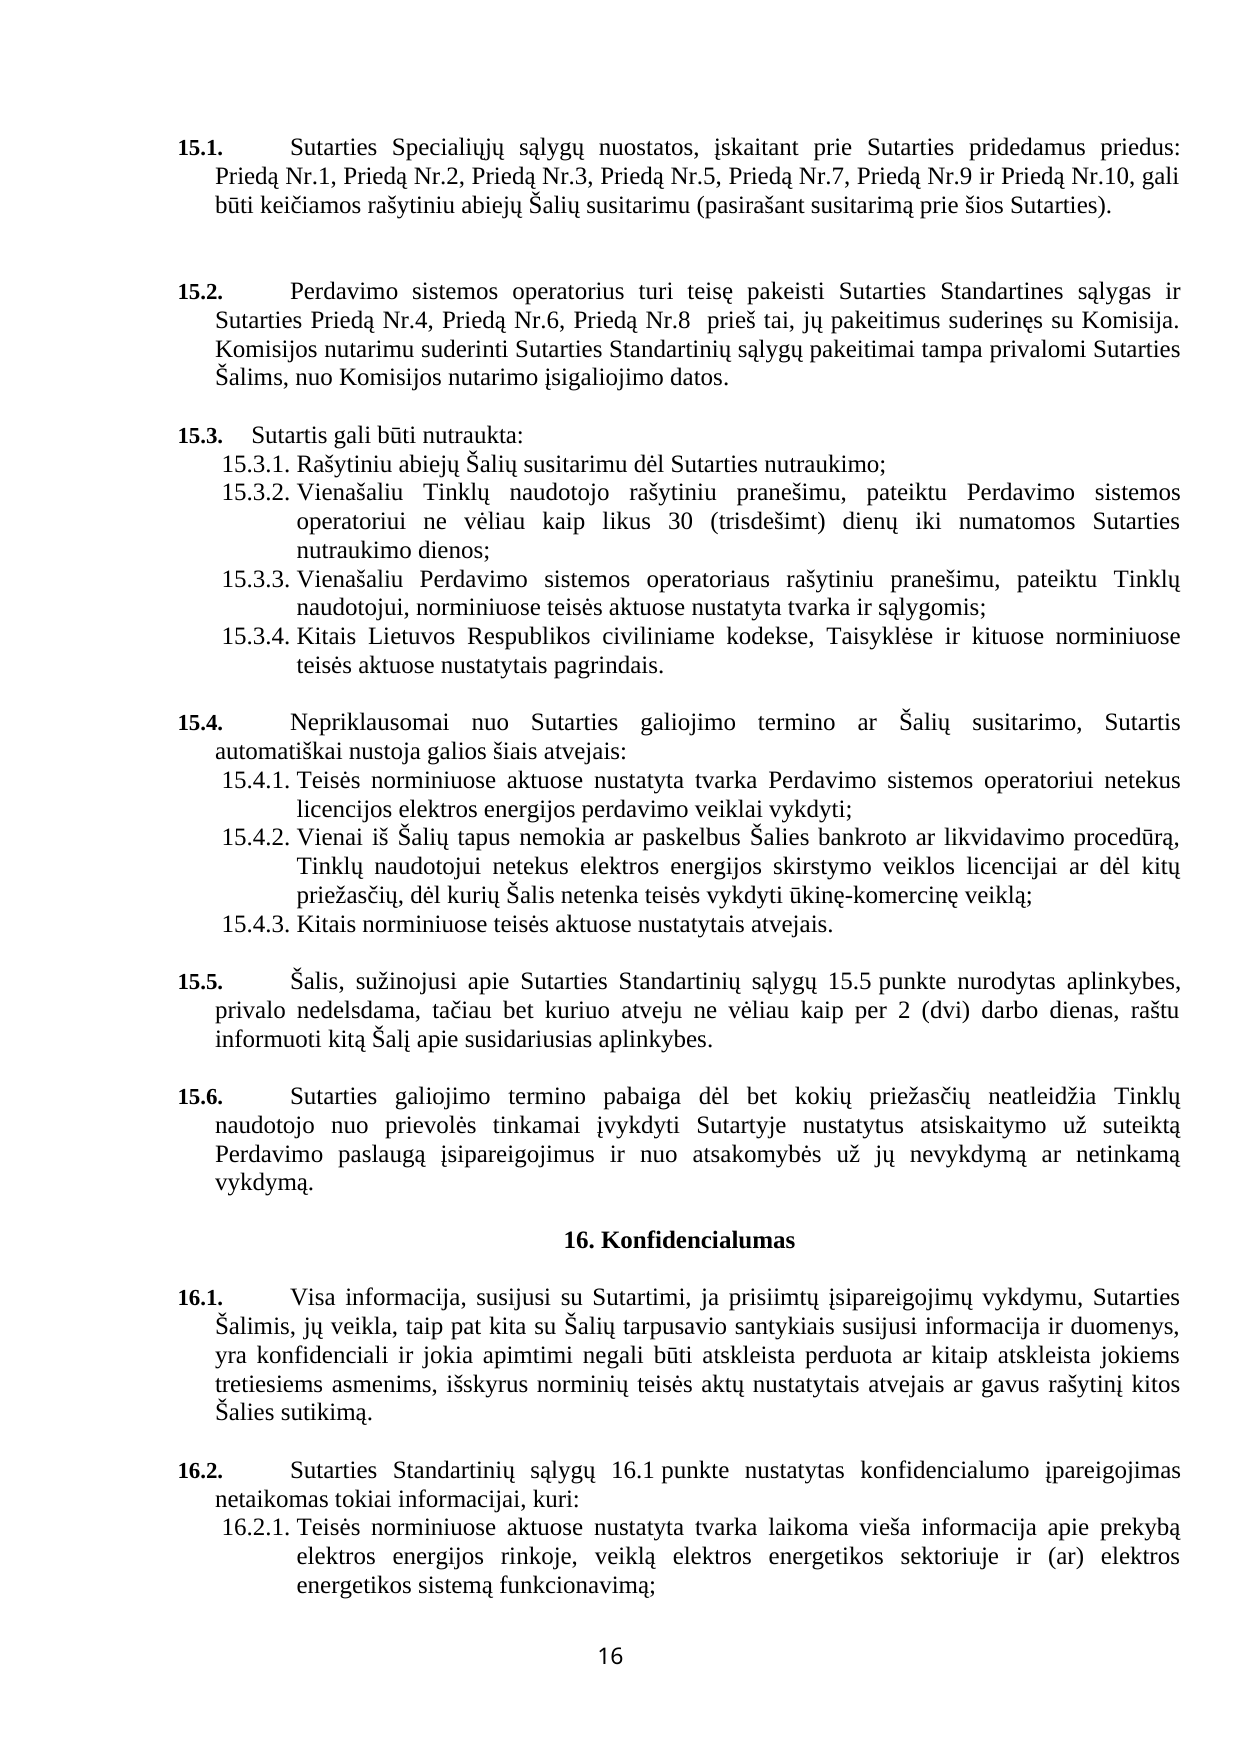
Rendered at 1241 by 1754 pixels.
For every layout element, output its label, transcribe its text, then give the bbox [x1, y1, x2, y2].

text 15.3. Sutartis gali būti nutraukta: [177, 420, 1181, 449]
text 15.3.2. Vienašaliu Tinklų naudotojo rašytiniu pranešimu, pateiktu Perdavimo sistemos operatoriui ne vėliau kaip likus 30 (trisdešimt) dienų iki numatomos Sutarties nutraukimo dienos; [221, 477, 1181, 564]
text 16.1. Visa informacija, susijusi su Sutartimi, ja prisiimtų įsipareigojimų vykdymu, Sutarties Šalimis, jų veikla, taip pat kita su Šalių tarpusavio santykiais susijusi informacija ir duomenys, yra konfidenciali ir jokia apimtimi negali būti atskleista perduota ar kitaip atskleista jokiems tretiesiems asmenims, išskyrus norminių teisės aktų nustatytais atvejais ar gavus rašytinį kitos Šalies sutikimą. [177, 1282, 1181, 1426]
text 15.3.1. Rašytiniu abiejų Šalių susitarimu dėl Sutarties nutraukimo; [221, 449, 1181, 477]
text 16. Konfidencialumas [177, 1225, 1181, 1254]
text 15.5. Šalis, sužinojusi apie Sutarties Standartinių sąlygų 15.5 punkte nurodytas aplinkybes, privalo nedelsdama, tačiau bet kuriuo atveju ne vėliau kaip per 2 (dvi) darbo dienas, raštu informuoti kitą Šalį apie susidariusias aplinkybes. [177, 966, 1181, 1052]
text 16.2. Sutarties Standartinių sąlygų 16.1 punkte nustatytas konfidencialumo įpareigojimas netaikomas tokiai informacijai, kuri: [177, 1455, 1181, 1512]
text 15.3.3. Vienašaliu Perdavimo sistemos operatoriaus rašytiniu pranešimu, pateiktu Tinklų naudotojui, norminiuose teisės aktuose nustatyta tvarka ir sąlygomis; [221, 564, 1181, 621]
text 15.4.2. Vienai iš Šalių tapus nemokia ar paskelbus Šalies bankroto ar likvidavimo procedūrą, Tinklų naudotojui netekus elektros energijos skirstymo veiklos licencijai ar dėl kitų priežasčių, dėl kurių Šalis netenka teisės vykdyti ūkinę-komercinę veiklą; [221, 822, 1181, 909]
text 15.1. Sutarties Specialiųjų sąlygų nuostatos, įskaitant prie Sutarties pridedamus priedus: Priedą Nr.1, Priedą Nr.2, Priedą Nr.3, Priedą Nr.5, Priedą Nr.7, Priedą Nr.9 ir Priedą Nr.10, gali būti keičiamos rašytiniu abiejų Šalių susitarimu (pasirašant susitarimą prie šios Sutarties). [177, 132, 1181, 219]
text 15.4.1. Teisės norminiuose aktuose nustatyta tvarka Perdavimo sistemos operatoriui netekus licencijos elektros energijos perdavimo veiklai vykdyti; [221, 765, 1181, 822]
text 15.3.4. Kitais Lietuvos Respublikos civiliniame kodekse, Taisyklėse ir kituose norminiuose teisės aktuose nustatytais pagrindais. [221, 621, 1181, 679]
text 15.2. Perdavimo sistemos operatorius turi teisę pakeisti Sutarties Standartines sąlygas ir Sutarties Priedą Nr.4, Priedą Nr.6, Priedą Nr.8 prieš tai, jų pakeitimus suderinęs su Komisija. Komisijos nutarimu suderinti Sutarties Standartinių sąlygų pakeitimai tampa privalomi Sutarties Šalims, nuo Komisijos nutarimo įsigaliojimo datos. [177, 276, 1181, 391]
text 15.6. Sutarties galiojimo termino pabaiga dėl bet kokių priežasčių neatleidžia Tinklų naudotojo nuo prievolės tinkamai įvykdyti Sutartyje nustatytus atsiskaitymo už suteiktą Perdavimo paslaugą įsipareigojimus ir nuo atsakomybės už jų nevykdymą ar netinkamą vykdymą. [177, 1081, 1181, 1196]
text 15.4.3. Kitais norminiuose teisės aktuose nustatytais atvejais. [221, 909, 1181, 937]
text 16.2.1. Teisės norminiuose aktuose nustatyta tvarka laikoma vieša informacija apie prekybą elektros energijos rinkoje, veiklą elektros energetikos sektoriuje ir (ar) elektros energetikos sistemą funkcionavimą; [221, 1512, 1181, 1599]
text 15.4. Nepriklausomai nuo Sutarties galiojimo termino ar Šalių susitarimo, Sutartis automatiškai nustoja galios šiais atvejais: [177, 707, 1181, 765]
